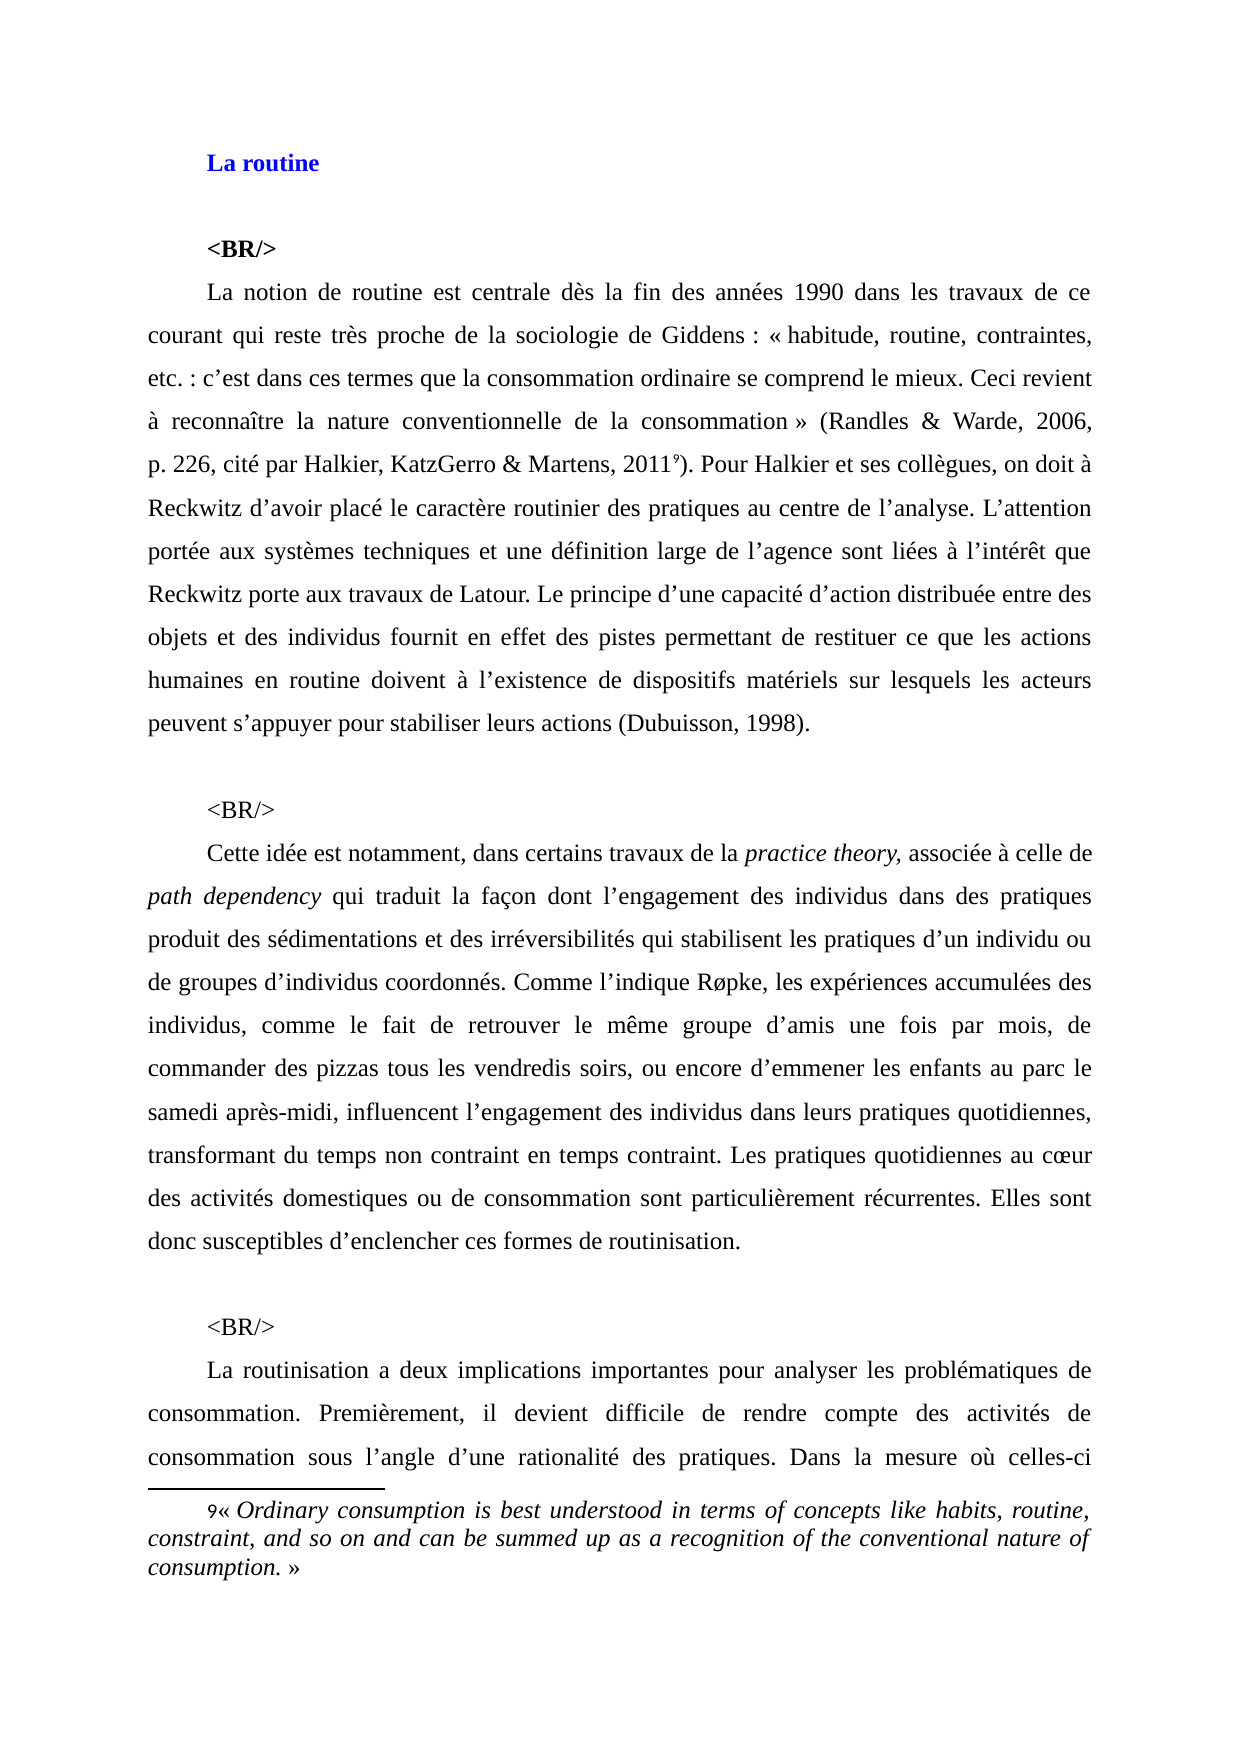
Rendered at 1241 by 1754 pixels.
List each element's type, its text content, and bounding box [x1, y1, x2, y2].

text La routinisation a deux implications importantes pour analyser les problématiques de consommation. Premièrement, il devient difficile de rendre compte des activités de consommation sous l’angle d’une rationalité des pratiques. Dans la mesure où celles-ci [148, 1355, 1093, 1470]
text La notion de routine est centrale dès la fin des années 1990 dans les travaux de ce courant qui reste très proche de la sociologie de Giddens : « habitude, routine, contraintes, etc. : c’est dans ces termes que la consommation ordinaire se comprend le mieux. Ceci revient à reconnaître la nature conventionnelle de la consommation » (Randles & Warde, 2006, p. 226, cité par Halkier, KatzGerro & Martens, 2011). Pour Halkier et ses collègues, on doit à Reckwitz d’avoir placé le caractère routinier des pratiques au centre de l’analyse. L’attention portée aux systèmes techniques et une définition large de l’agence sont liées à l’intérêt que Reckwitz porte aux travaux de Latour. Le principe d’une capacité d’action distribuée entre des objets et des individus fournit en effet des pistes permettant de restituer ce que les actions humaines en routine doivent à l’existence de dispositifs matériels sur lesquels les acteurs peuvent s’appuyer pour stabiliser leurs actions (Dubuisson, 1998). [148, 277, 1093, 737]
text Cette idée est notamment, dans certains travaux de la practice theory, associée à celle de path dependency qui traduit la façon dont l’engagement des individus dans des pratiques produit des sédimentations et des irréversibilités qui stabilisent les pratiques d’un individu ou de groupes d’individus coordonnés. Comme l’indique Røpke, les expériences accumulées des individus, comme le fait de retrouver le même groupe d’amis une fois par mois, de commander des pizzas tous les vendredis soirs, ou encore d’emmener les enfants au parc le samedi après-midi, influencent l’engagement des individus dans leurs pratiques quotidiennes, transformant du temps non contraint en temps contraint. Les pratiques quotidiennes au cœur des activités domestiques ou de consommation sont particulièrement récurrentes. Elles sont donc susceptibles d’enclencher ces formes de routinisation. [148, 838, 1093, 1255]
subtitle La routine [148, 148, 1093, 176]
subtitle <BR/> [148, 234, 1093, 263]
text <BR/> [148, 1312, 1093, 1341]
text « Ordinary consumption is best understood in terms of concepts like habits, routine, constraint, and so on and can be summed up as a recognition of the conventional nature of consumption. » [148, 1495, 1093, 1581]
text <BR/> [148, 795, 1093, 823]
